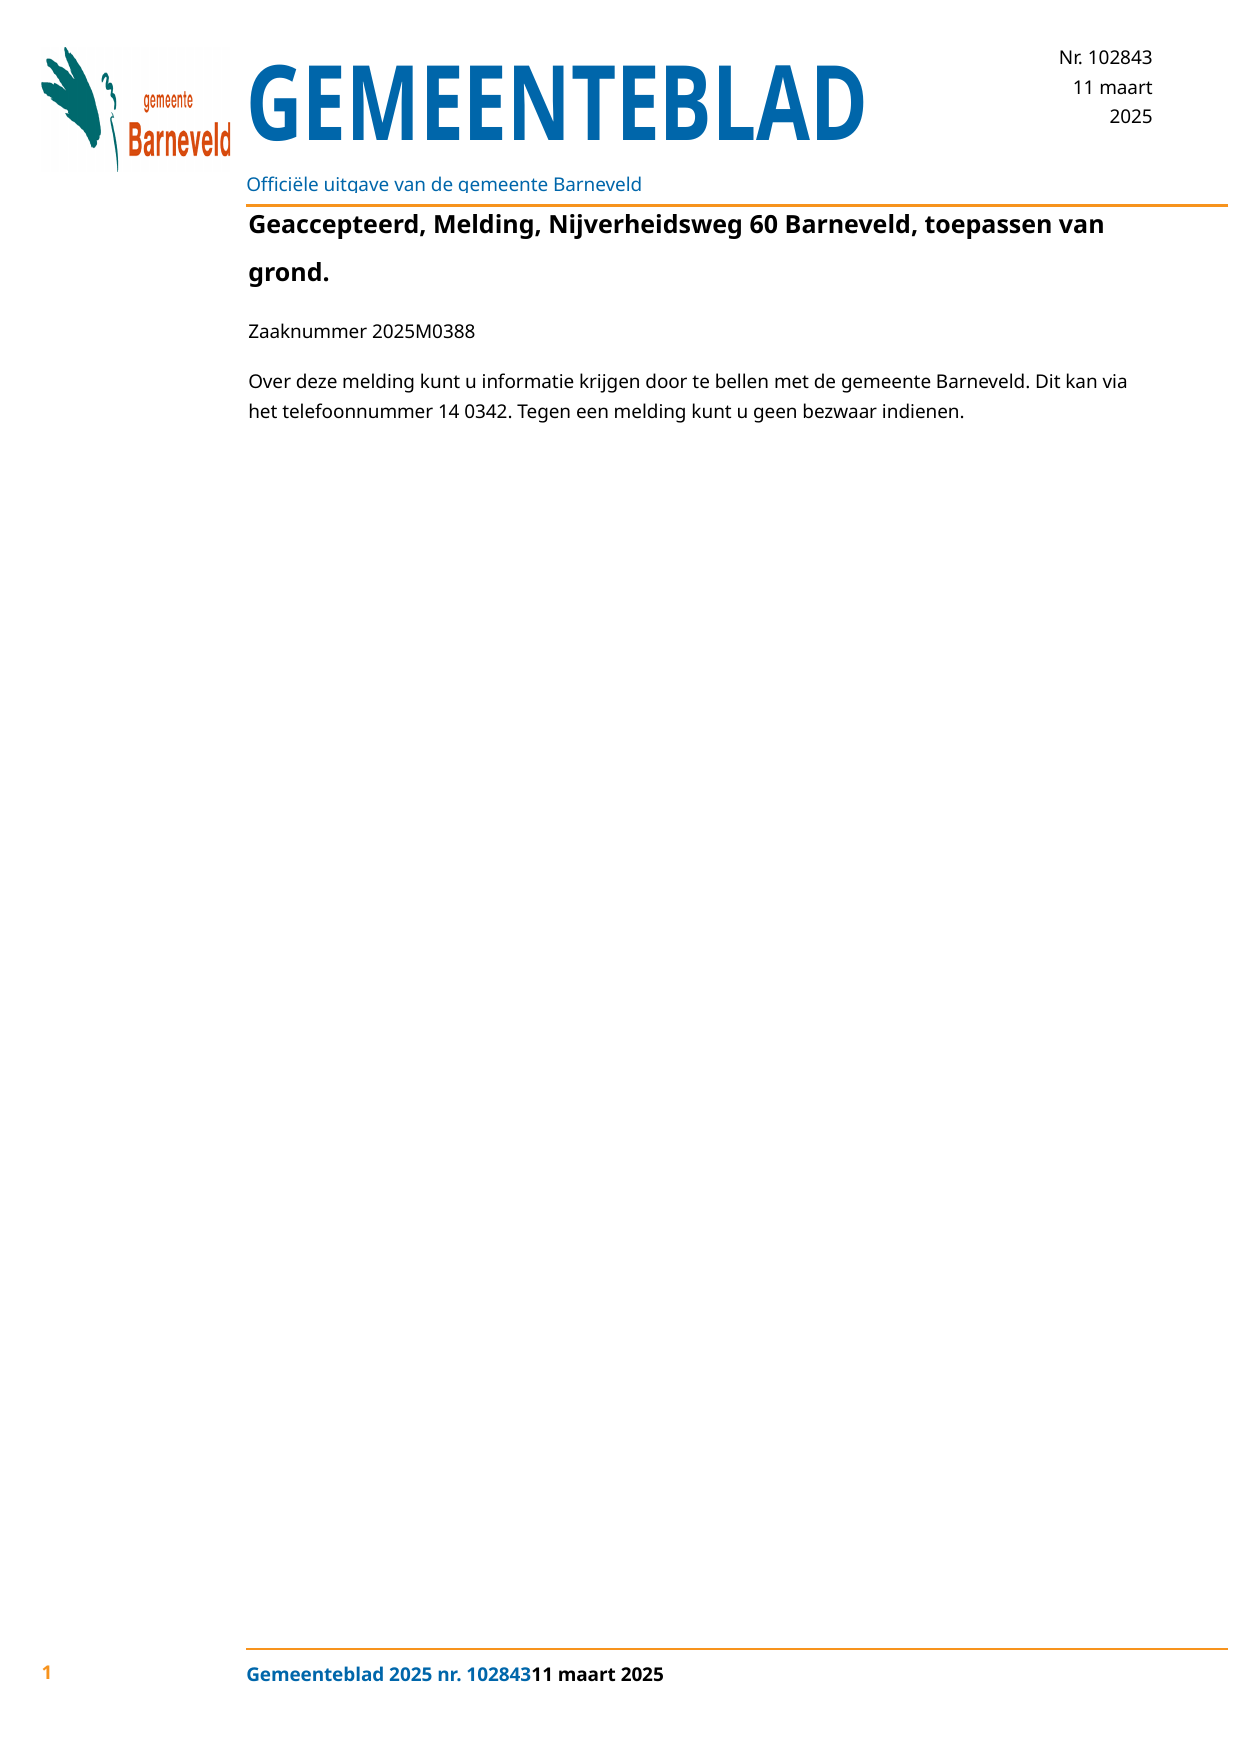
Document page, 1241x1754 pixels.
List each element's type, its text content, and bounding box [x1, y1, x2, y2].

text Geaccepteerd, Melding, Nijverheidsweg 60 Barneveld, toepassen van grond. [248, 207, 1152, 288]
picture [41, 47, 231, 172]
text Over deze melding kunt u informatie krijgen door te bellen met de gemeente Barneveld. Dit kan via het telefoonnummer 14 0342. Tegen een melding kunt u geen bezwaar indienen. [248, 368, 1152, 424]
text Zaaknummer 2025M0388 [248, 318, 1152, 344]
